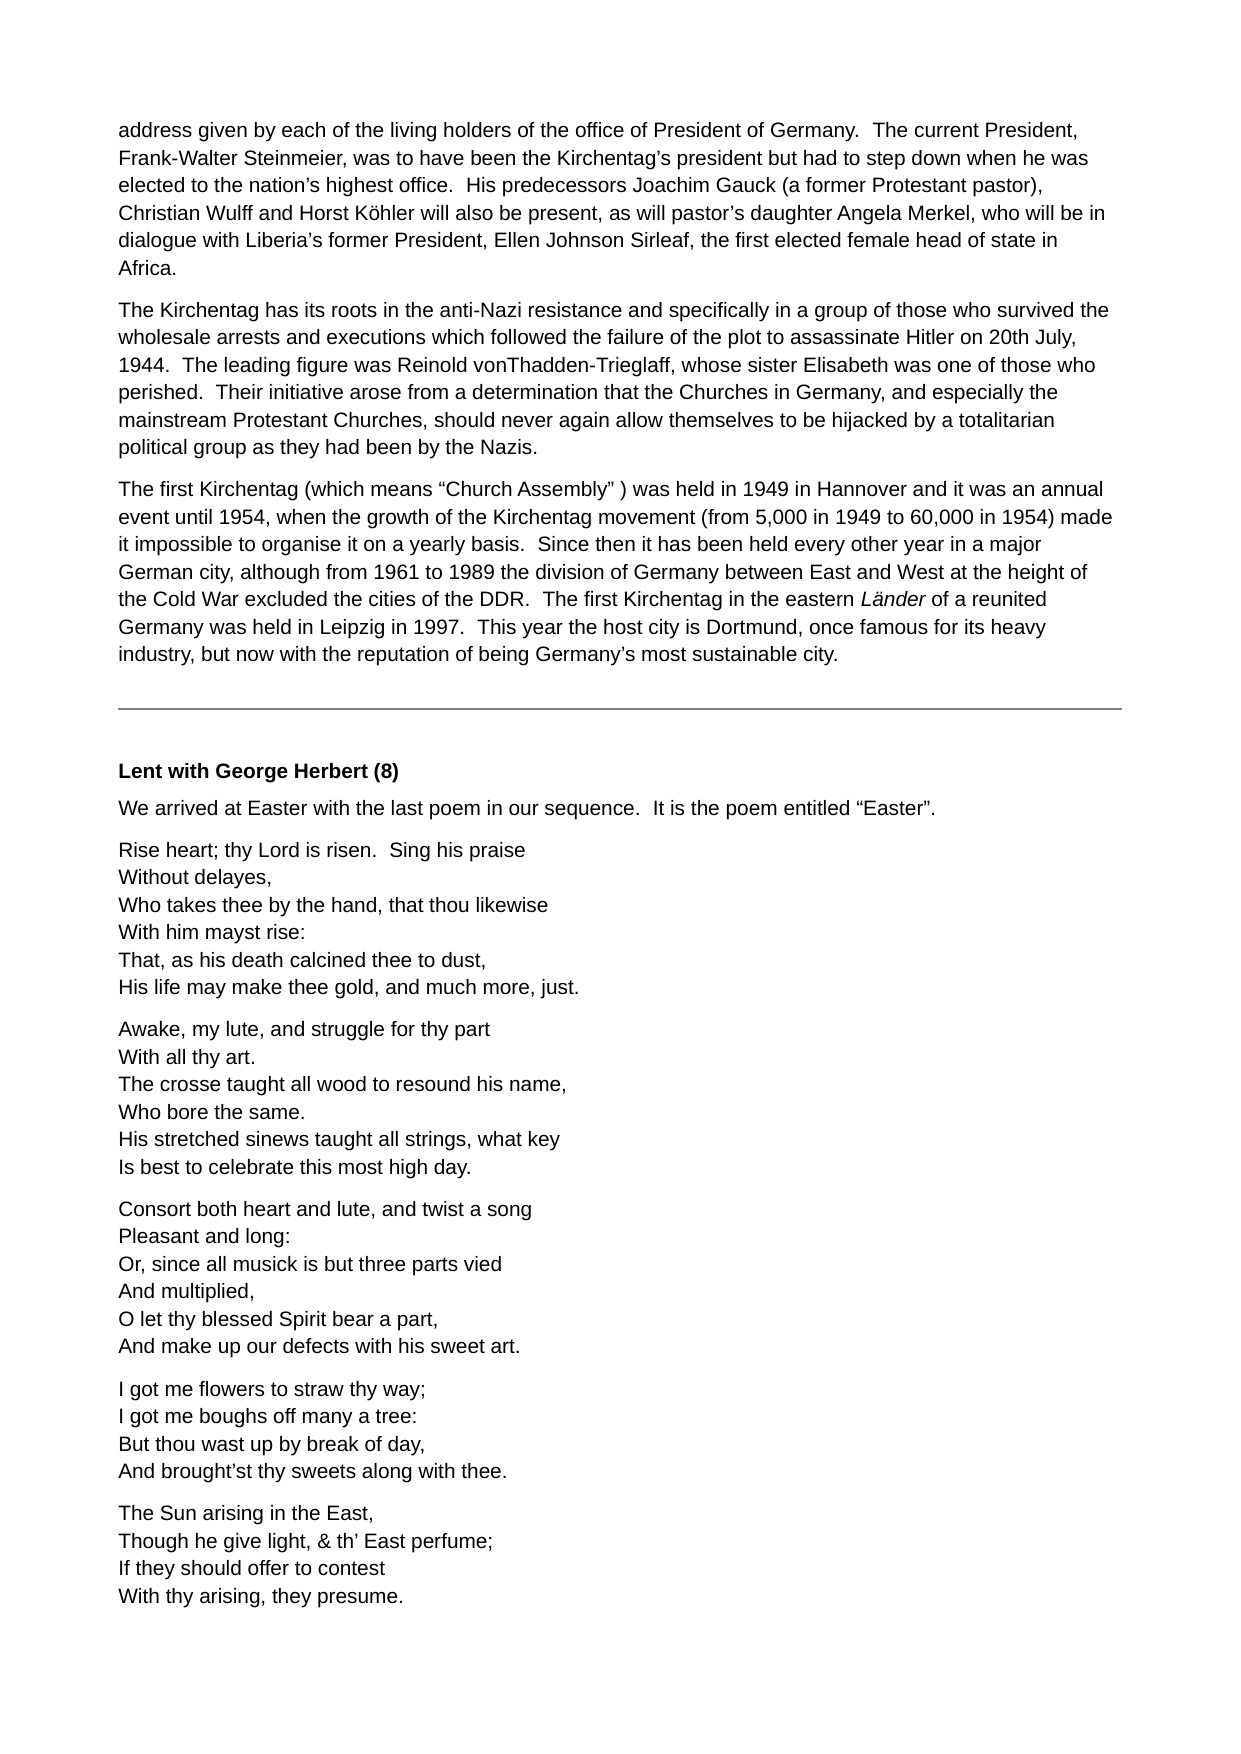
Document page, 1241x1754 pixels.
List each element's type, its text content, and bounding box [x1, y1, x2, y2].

text The Sun arising in the East, Though he give light, & th’ East perfume; If they should offer to contest With thy arising, they presume. [118, 1501, 1122, 1607]
text Consort both heart and lute, and twist a song Pleasant and long: Or, since all musick is but three parts vied And multiplied, O let thy blessed Spirit bear a part, And make up our defects with his sweet art. [118, 1197, 1122, 1358]
text Rise heart; thy Lord is risen. Sing his praise Without delayes, Who takes thee by the hand, that thou likewise With him mayst rise: That, as his death calcined thee to dust, His life may make thee gold, and much more, just. [118, 838, 1122, 999]
text The Kirchentag has its roots in the anti-Nazi resistance and specifically in a group of those who survived the wholesale arrests and executions which followed the failure of the plot to assassinate Hitler on 20th July, 1944. The leading figure was Reinold vonThadden-Trieglaff, whose sister Elisabeth was one of those who perished. Their initiative arose from a determination that the Churches in Germany, and especially the mainstream Protestant Churches, should never again allow themselves to be hijacked by a totalitarian political group as they had been by the Nazis. [118, 298, 1122, 459]
text We arrived at Easter with the last poem in our sequence. It is the poem entitled “Easter”. [118, 796, 1122, 819]
text Awake, my lute, and struggle for thy part With all thy art. The crosse taught all wood to resound his name, Who bore the same. His stretched sinews taught all strings, what key Is best to celebrate this most high day. [118, 1017, 1122, 1179]
text address given by each of the living holders of the office of President of Germany. The current President, Frank-Walter Steinmeier, was to have been the Kirchentag’s president but had to step down when he was elected to the nation’s highest office. His predecessors Joachim Gauck (a former Protestant pastor), Christian Wulff and Horst Köhler will also be present, as will pastor’s daughter Angela Merkel, who will be in dialogue with Liberia’s former President, Ellen Johnson Sirleaf, the first elected female head of state in Africa. [118, 118, 1122, 279]
text I got me flowers to straw thy way; I got me boughs off many a tree: But thou wast up by break of day, And brought’st thy sweets along with thee. [118, 1376, 1122, 1483]
subtitle Lent with George Herbert (8) [118, 759, 1122, 783]
text The first Kirchentag (which means “Church Assembly” ) was held in 1949 in Hannover and it was an annual event until 1954, when the growth of the Kirchentag movement (from 5,000 in 1949 to 60,000 in 1954) made it impossible to organise it on a yearly basis. Since then it has been held every other year in a major German city, although from 1961 to 1989 the division of Germany between East and West at the height of the Cold War excluded the cities of the DDR. The first Kirchentag in the eastern Länder of a reunited Germany was held in Leipzig in 1997. This year the host city is Dortmund, once famous for its heavy industry, but now with the reputation of being Germany’s most sustainable city. [118, 477, 1122, 666]
